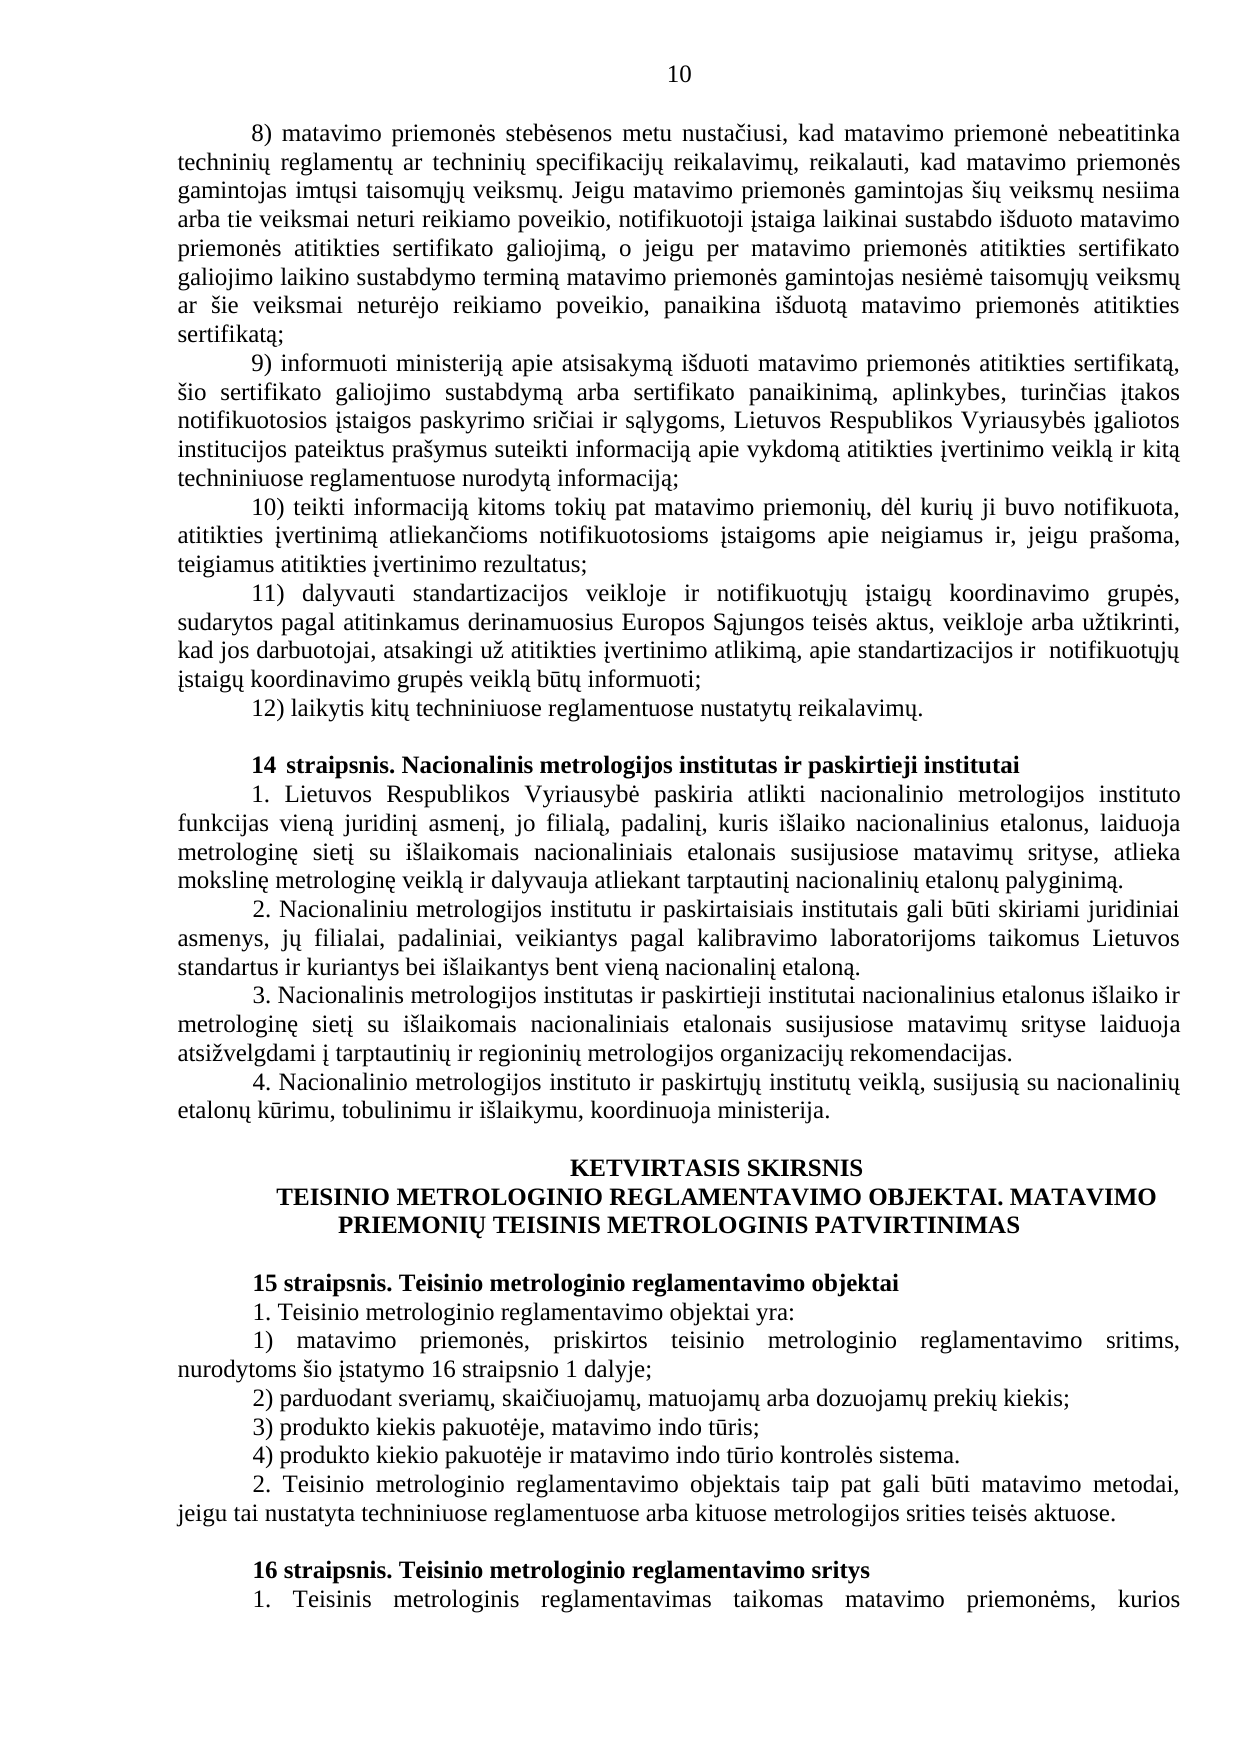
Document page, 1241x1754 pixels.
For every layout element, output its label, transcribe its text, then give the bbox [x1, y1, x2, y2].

text 1) matavimo priemonės, priskirtos teisinio metrologinio reglamentavimo sritims, nurodytoms šio įstatymo 16 straipsnio 1 dalyje; [177, 1326, 1181, 1383]
text 8) matavimo priemonės stebėsenos metu nustačiusi, kad matavimo priemonė nebeatitinka techninių reglamentų ar techninių specifikacijų reikalavimų, reikalauti, kad matavimo priemonės gamintojas imtųsi taisomųjų veiksmų. Jeigu matavimo priemonės gamintojas šių veiksmų nesiima arba tie veiksmai neturi reikiamo poveikio, notifikuotoji įstaiga laikinai sustabdo išduoto matavimo priemonės atitikties sertifikato galiojimą, o jeigu per matavimo priemonės atitikties sertifikato galiojimo laikino sustabdymo terminą matavimo priemonės gamintojas nesiėmė taisomųjų veiksmų ar šie veiksmai neturėjo reikiamo poveikio, panaikina išduotą matavimo priemonės atitikties sertifikatą; [177, 118, 1181, 348]
text 1. Teisinis metrologinis reglamentavimas taikomas matavimo priemonėms, kurios [177, 1584, 1181, 1613]
text 14 straipsnis. Nacionalinis metrologijos institutas ir paskirtieji institutai [177, 751, 1181, 779]
text 11) dalyvauti standartizacijos veikloje ir notifikuotųjų įstaigų koordinavimo grupės, sudarytos pagal atitinkamus derinamuosius Europos Sąjungos teisės aktus, veikloje arba užtikrinti, kad jos darbuotojai, atsakingi už atitikties įvertinimo atlikimą, apie standartizacijos ir notifikuotųjų įstaigų koordinavimo grupės veiklą būtų informuoti; [177, 578, 1181, 693]
text 3) produkto kiekis pakuotėje, matavimo indo tūris; [177, 1412, 1181, 1441]
text 16 straipsnis. Teisinio metrologinio reglamentavimo sritys [177, 1556, 1181, 1584]
text 10) teikti informaciją kitoms tokių pat matavimo priemonių, dėl kurių ji buvo notifikuota, atitikties įvertinimą atliekančioms notifikuotosioms įstaigoms apie neigiamus ir, jeigu prašoma, teigiamus atitikties įvertinimo rezultatus; [177, 492, 1181, 578]
text 1. Teisinio metrologinio reglamentavimo objektai yra: [177, 1297, 1181, 1326]
text 12) laikytis kitų techniniuose reglamentuose nustatytų reikalavimų. [177, 693, 1181, 722]
text TEISINIO METROLOGINIO REGLAMENTAVIMO OBJEKTAI. MATAVIMO PRIEMONIŲ TEISINIS METROLOGINIS PATVIRTINIMAS [177, 1182, 1181, 1239]
text 9) informuoti ministeriją apie atsisakymą išduoti matavimo priemonės atitikties sertifikatą, šio sertifikato galiojimo sustabdymą arba sertifikato panaikinimą, aplinkybes, turinčias įtakos notifikuotosios įstaigos paskyrimo sričiai ir sąlygoms, Lietuvos Respublikos Vyriausybės įgaliotos institucijos pateiktus prašymus suteikti informaciją apie vykdomą atitikties įvertinimo veiklą ir kitą techniniuose reglamentuose nurodytą informaciją; [177, 348, 1181, 492]
text 4) produkto kiekio pakuotėje ir matavimo indo tūrio kontrolės sistema. [177, 1441, 1181, 1469]
text 2) parduodant sveriamų, skaičiuojamų, matuojamų arba dozuojamų prekių kiekis; [177, 1383, 1181, 1412]
text 4. Nacionalinio metrologijos instituto ir paskirtųjų institutų veiklą, susijusią su nacionalinių etalonų kūrimu, tobulinimu ir išlaikymu, koordinuoja ministerija. [177, 1067, 1181, 1124]
text 3. Nacionalinis metrologijos institutas ir paskirtieji institutai nacionalinius etalonus išlaiko ir metrologinę sietį su išlaikomais nacionaliniais etalonais susijusiose matavimų srityse laiduoja atsižvelgdami į tarptautinių ir regioninių metrologijos organizacijų rekomendacijas. [177, 981, 1181, 1067]
text 2. Nacionaliniu metrologijos institutu ir paskirtaisiais institutais gali būti skiriami juridiniai asmenys, jų filialai, padaliniai, veikiantys pagal kalibravimo laboratorijoms taikomus Lietuvos standartus ir kuriantys bei išlaikantys bent vieną nacionalinį etaloną. [177, 894, 1181, 981]
text 1. Lietuvos Respublikos Vyriausybė paskiria atlikti nacionalinio metrologijos instituto funkcijas vieną juridinį asmenį, jo filialą, padalinį, kuris išlaiko nacionalinius etalonus, laiduoja metrologinę sietį su išlaikomais nacionaliniais etalonais susijusiose matavimų srityse, atlieka mokslinę metrologinę veiklą ir dalyvauja atliekant tarptautinį nacionalinių etalonų palyginimą. [177, 779, 1181, 894]
text KETVIRTASIS SKIRSNIS [177, 1153, 1181, 1182]
text 2. Teisinio metrologinio reglamentavimo objektais taip pat gali būti matavimo metodai, jeigu tai nustatyta techniniuose reglamentuose arba kituose metrologijos srities teisės aktuose. [177, 1469, 1181, 1527]
text 15 straipsnis. Teisinio metrologinio reglamentavimo objektai [177, 1268, 1181, 1297]
